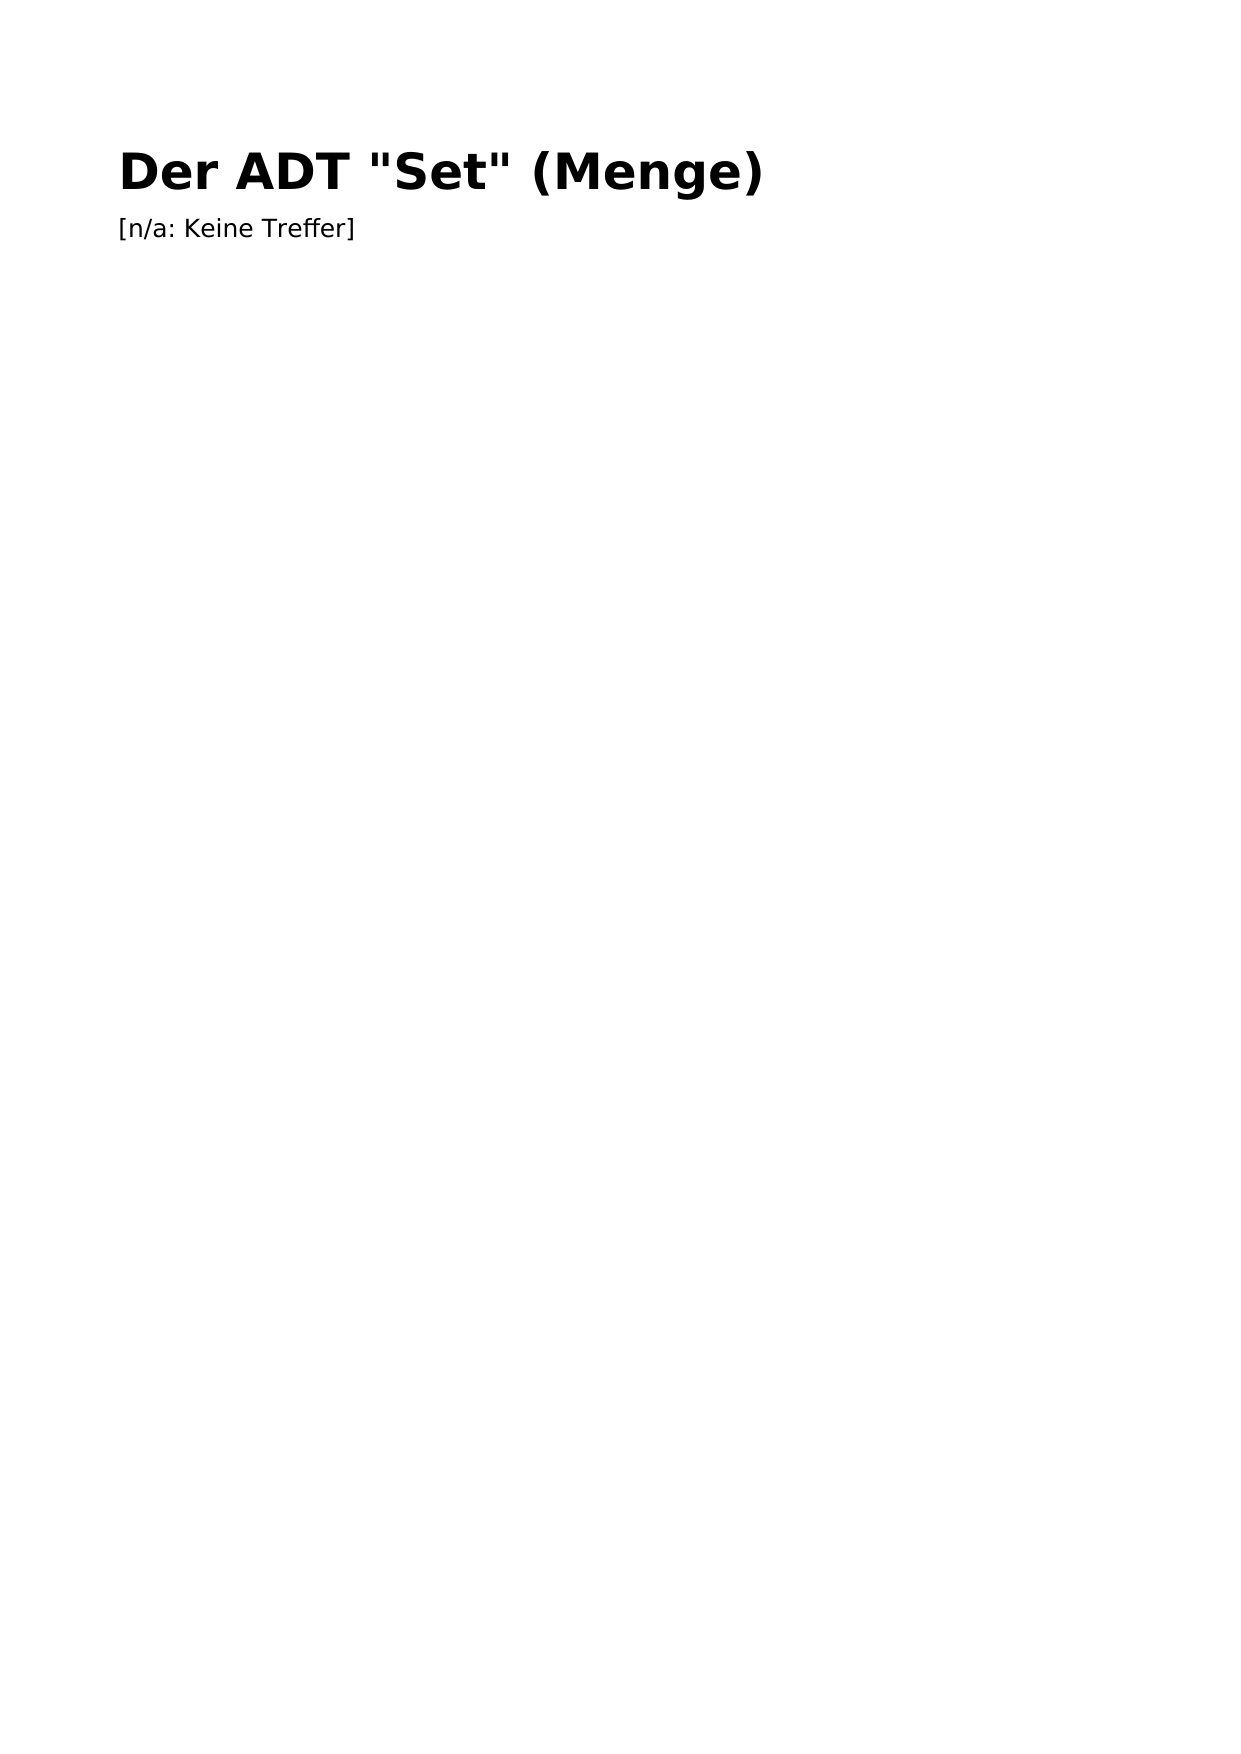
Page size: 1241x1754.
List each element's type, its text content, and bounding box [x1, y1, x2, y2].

subtitle Der ADT "Set" (Menge) [118, 143, 1122, 201]
text [n/a: Keine Treffer] [118, 214, 1122, 243]
